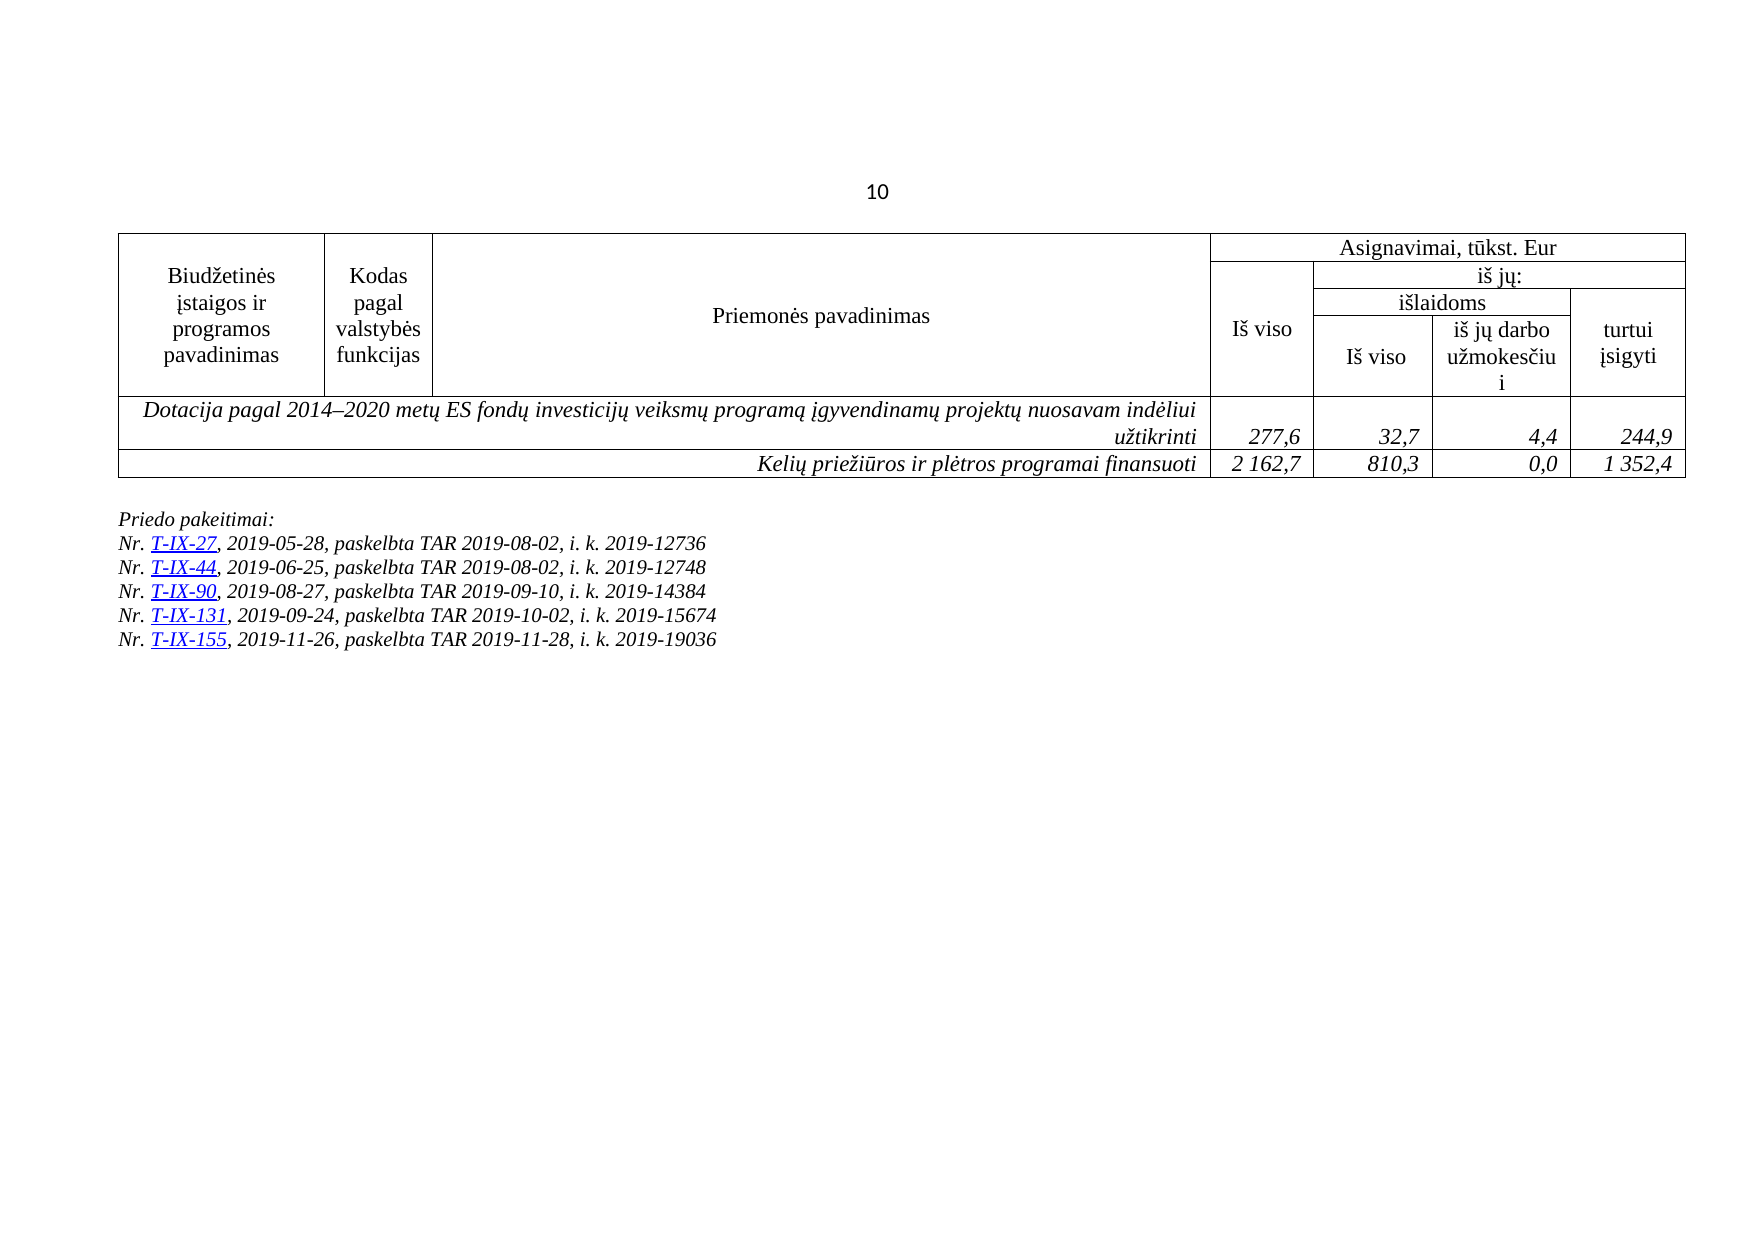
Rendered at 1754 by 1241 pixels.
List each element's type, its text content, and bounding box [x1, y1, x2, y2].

table_cell 32,7 [1314, 397, 1432, 449]
table_header Priemonės pavadinimas [433, 234, 1210, 396]
table_cell išlaidoms [1314, 289, 1570, 315]
table_cell Dotacija pagal 2014–2020 metų ES fondų investicijų veiksmų programą įgyvendinamų projektų nuosavam indėliui užtikrinti [119, 397, 1210, 449]
table_cell 4,4 [1433, 397, 1570, 449]
table_cell Iš viso [1314, 316, 1432, 396]
table_cell 0,0 [1433, 450, 1570, 477]
text Nr. T-IX-44, 2019-06-25, paskelbta TAR 2019-08-02, i. k. 2019-12748 [118, 554, 1636, 579]
table_cell Iš viso [1211, 262, 1313, 396]
table_cell 2 162,7 [1211, 450, 1313, 477]
text Nr. T-IX-90, 2019-08-27, paskelbta TAR 2019-09-10, i. k. 2019-14384 [118, 579, 1636, 603]
text Priedo pakeitimai: [118, 506, 1636, 531]
table_cell turtui įsigyti [1571, 289, 1685, 396]
table_cell 810,3 [1314, 450, 1432, 477]
table_cell 244,9 [1571, 397, 1685, 449]
table_cell Kelių priežiūros ir plėtros programai finansuoti [119, 450, 1210, 477]
table_header Biudžetinės įstaigos ir programos pavadinimas [119, 234, 324, 396]
table_header Asignavimai, tūkst. Eur [1211, 234, 1685, 261]
table_cell 1 352,4 [1571, 450, 1685, 477]
text Nr. T-IX-155, 2019-11-26, paskelbta TAR 2019-11-28, i. k. 2019-19036 [118, 627, 1636, 651]
table_cell iš jų darbo užmokesčiui [1433, 316, 1570, 396]
text Nr. T-IX-27, 2019-05-28, paskelbta TAR 2019-08-02, i. k. 2019-12736 [118, 531, 1636, 554]
table_cell iš jų: [1314, 262, 1685, 288]
text Nr. T-IX-131, 2019-09-24, paskelbta TAR 2019-10-02, i. k. 2019-15674 [118, 603, 1636, 627]
table_header Kodas pagal valstybės funkcijas [325, 234, 432, 396]
table_cell 277,6 [1211, 397, 1313, 449]
